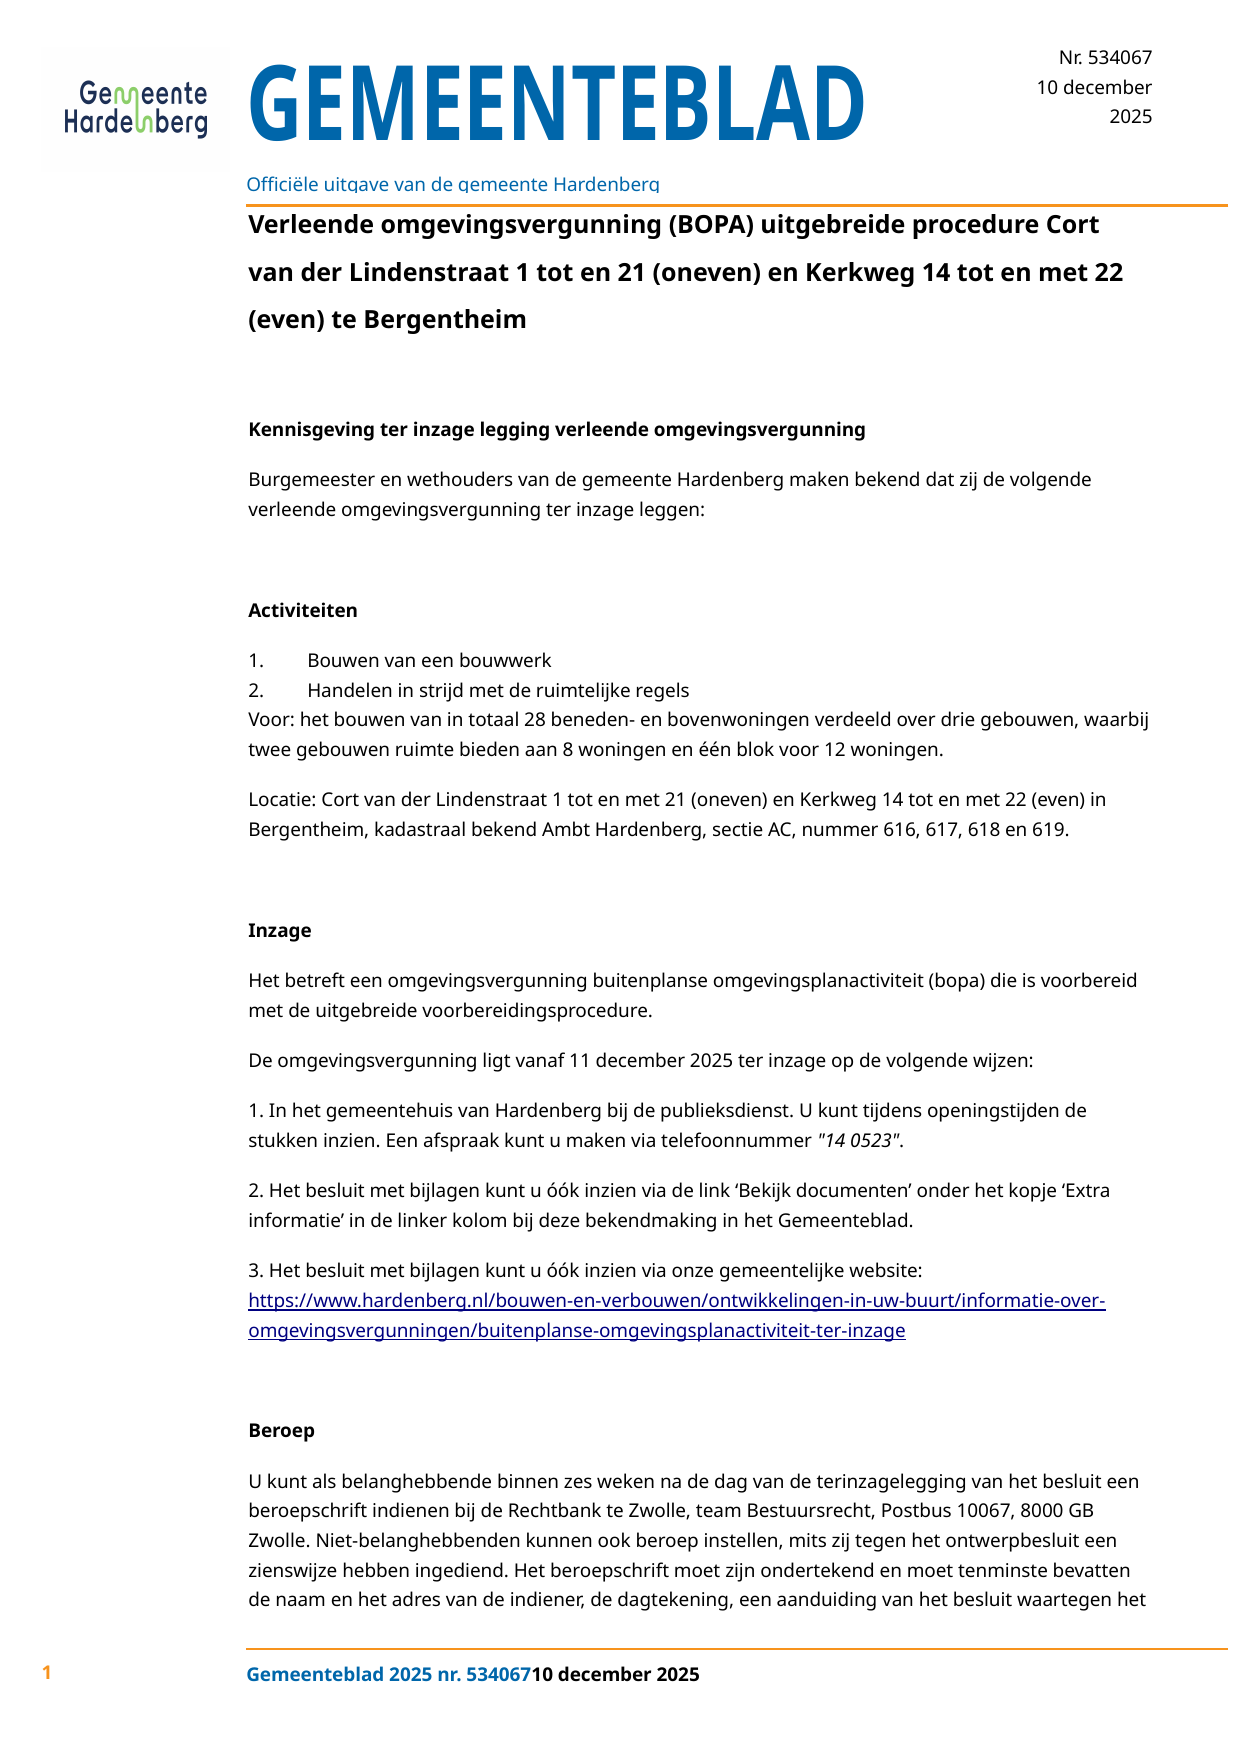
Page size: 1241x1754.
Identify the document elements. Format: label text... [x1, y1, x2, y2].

text Activiteiten [248, 597, 1152, 622]
text De omgevingsvergunning ligt vanaf 11 december 2025 ter inzage op de volgende wijzen: [248, 1047, 1152, 1073]
list Handelen in strijd met de ruimtelijke regels [248, 677, 1152, 702]
text 2. Het besluit met bijlagen kunt u óók inzien via de link ‘Bekijk documenten’ onder het kopje ‘Extra informatie’ in de linker kolom bij deze bekendmaking in het Gemeenteblad. [248, 1178, 1152, 1233]
text Verleende omgevingsvergunning (BOPA) uitgebreide procedure Cort van der Lindenstraat 1 tot en 21 (oneven) en Kerkweg 14 tot en met 22 (even) te Bergentheim [248, 207, 1152, 336]
text Inzage [248, 917, 1152, 942]
text 3. Het besluit met bijlagen kunt u óók inzien via onze gemeentelijke website: https://www.hardenberg.nl/bouwen-en-verbouwen/ontwikkelingen-in-uw-buurt/informatie-over-omgevingsvergunningen/buitenplanse-omgevingsplanactiviteit-ter-inzage [248, 1258, 1152, 1342]
text Burgemeester en wethouders van de gemeente Hardenberg maken bekend dat zij de volgende verleende omgevingsvergunning ter inzage leggen: [248, 466, 1152, 522]
text 1. In het gemeentehuis van Hardenberg bij de publieksdienst. U kunt tijdens openingstijden de stukken inzien. Een afspraak kunt u maken via telefoonnummer "14 0523". [248, 1098, 1152, 1153]
text U kunt als belanghebbende binnen zes weken na de dag van de terinzagelegging van het besluit een beroepschrift indienen bij de Rechtbank te Zwolle, team Bestuursrecht, Postbus 10067, 8000 GB Zwolle. Niet-belanghebbenden kunnen ook beroep instellen, mits zij tegen het ontwerpbesluit een zienswijze hebben ingediend. Het beroepschrift moet zijn ondertekend en moet tenminste bevatten de naam en het adres van de indiener, de dagtekening, een aanduiding van het besluit waartegen het [248, 1468, 1152, 1612]
list Bouwen van een bouwwerk [248, 647, 1152, 673]
text Het betreft een omgevingsvergunning buitenplanse omgevingsplanactiviteit (bopa) die is voorbereid met de uitgebreide voorbereidingsprocedure. [248, 967, 1152, 1022]
text Locatie: Cort van der Lindenstraat 1 tot en met 21 (oneven) en Kerkweg 14 tot en met 22 (even) in Bergentheim, kadastraal bekend Ambt Hardenberg, sectie AC, nummer 616, 617, 618 en 619. [248, 786, 1152, 842]
text Kennisgeving ter inzage legging verleende omgevingsvergunning [248, 416, 1152, 442]
text Beroep [248, 1418, 1152, 1443]
picture [41, 47, 231, 172]
text Voor: het bouwen van in totaal 28 beneden- en bovenwoningen verdeeld over drie gebouwen, waarbij twee gebouwen ruimte bieden aan 8 woningen en één blok voor 12 woningen. [248, 706, 1152, 762]
